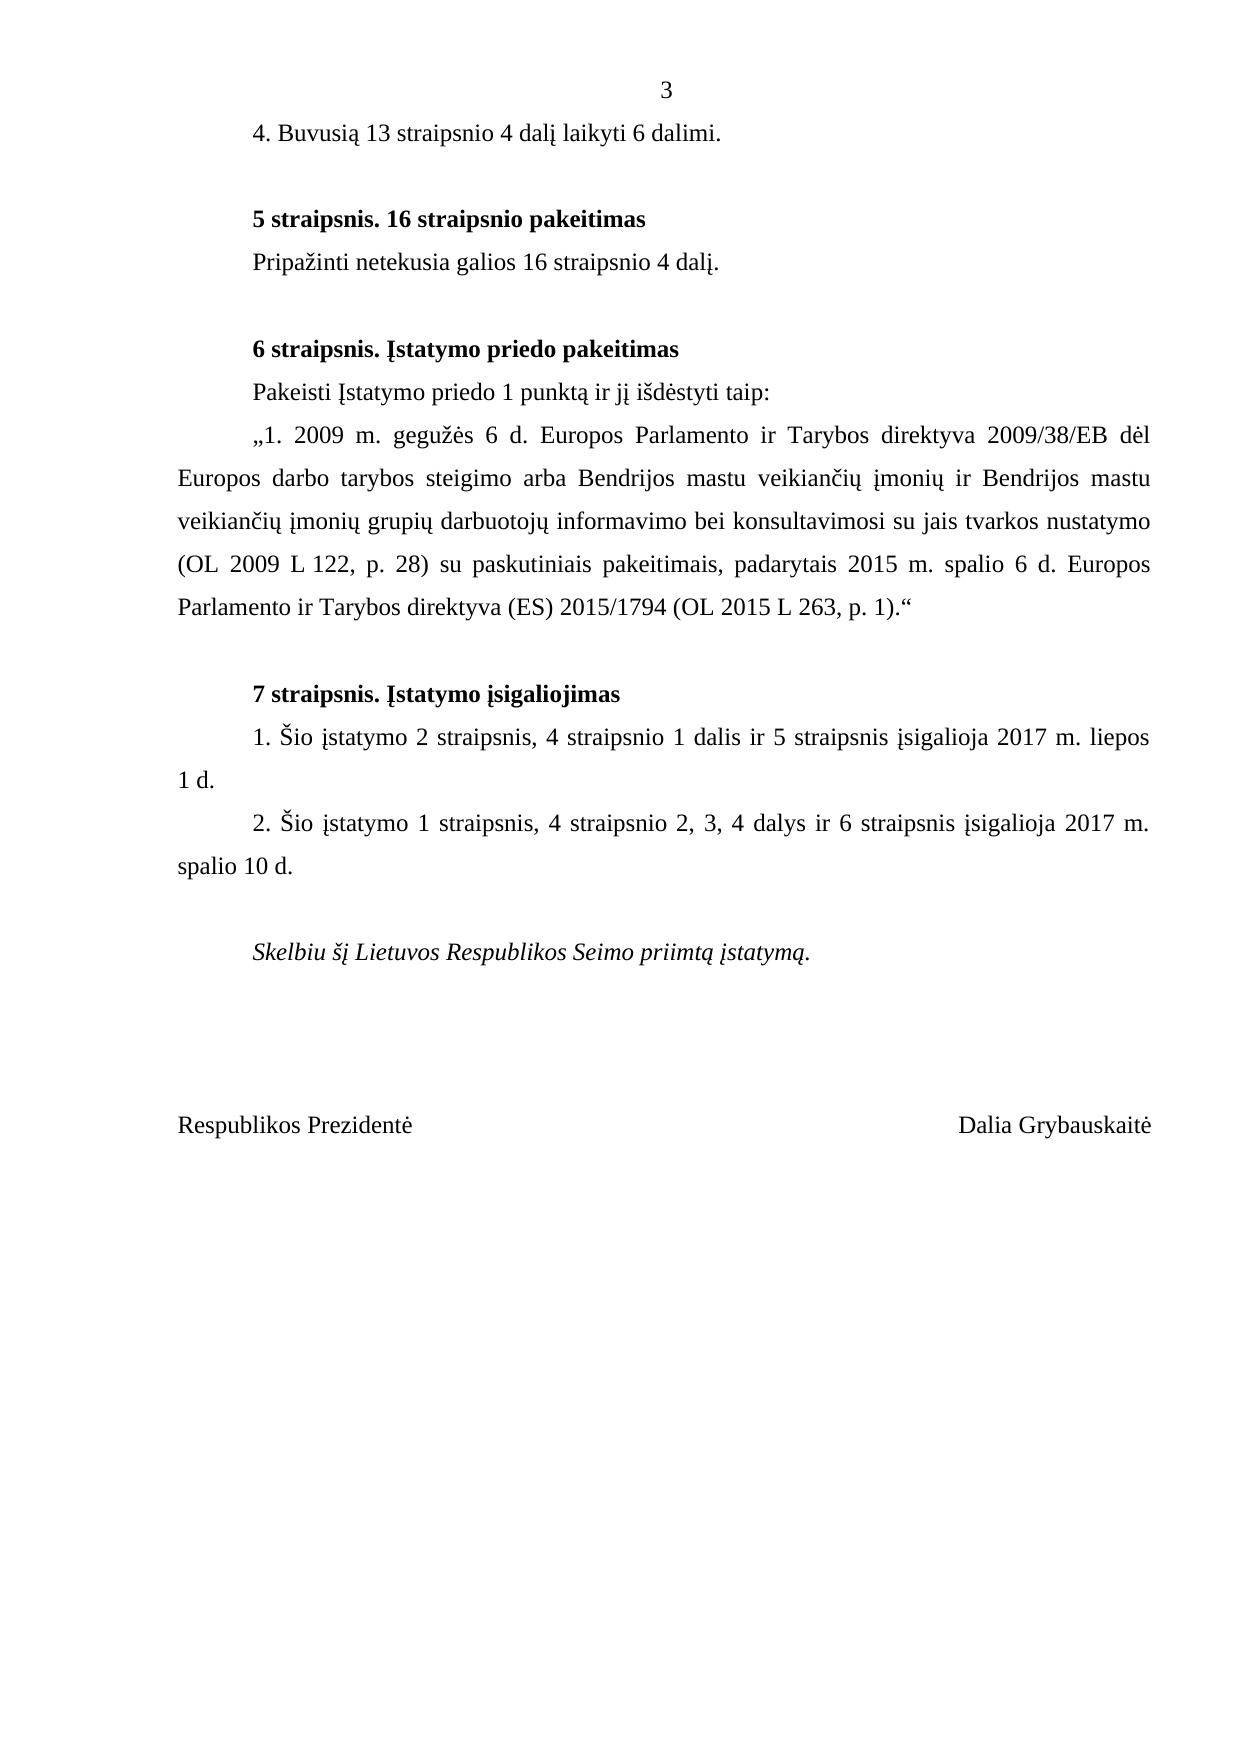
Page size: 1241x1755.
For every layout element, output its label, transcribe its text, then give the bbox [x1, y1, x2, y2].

text 5 straipsnis. 16 straipsnio pakeitimas [177, 204, 1152, 233]
text Pakeisti Įstatymo priedo 1 punktą ir jį išdėstyti taip: [177, 377, 1152, 406]
text 6 straipsnis. Įstatymo priedo pakeitimas [177, 334, 1152, 362]
text 4. Buvusią 13 straipsnio 4 dalį laikyti 6 dalimi. [177, 118, 1152, 147]
text Pripažinti netekusia galios 16 straipsnio 4 dalį. [177, 247, 1152, 276]
text „1. 2009 m. gegužės 6 d. Europos Parlamento ir Tarybos direktyva 2009/38/EB dėl Europos darbo tarybos steigimo arba Bendrijos mastu veikiančių įmonių ir Bendrijos mastu veikiančių įmonių grupių darbuotojų informavimo bei konsultavimosi su jais tvarkos nustatymo (OL 2009 L 122, p. 28) su paskutiniais pakeitimais, padarytais 2015 m. spalio 6 d. Europos Parlamento ir Tarybos direktyva (ES) 2015/1794 (OL 2015 L 263, p. 1).“ [177, 420, 1152, 621]
text Skelbiu šį Lietuvos Respublikos Seimo priimtą įstatymą. [177, 937, 1152, 966]
text 7 straipsnis. Įstatymo įsigaliojimas [177, 679, 1152, 707]
text Respublikos Prezidentė Dalia Grybauskaitė [177, 1110, 1152, 1139]
text 1. Šio įstatymo 2 straipsnis, 4 straipsnio 1 dalis ir 5 straipsnis įsigalioja 2017 m. liepos 1 d. [177, 722, 1152, 794]
text 2. Šio įstatymo 1 straipsnis, 4 straipsnio 2, 3, 4 dalys ir 6 straipsnis įsigalioja 2017 m. spalio 10 d. [177, 808, 1152, 880]
